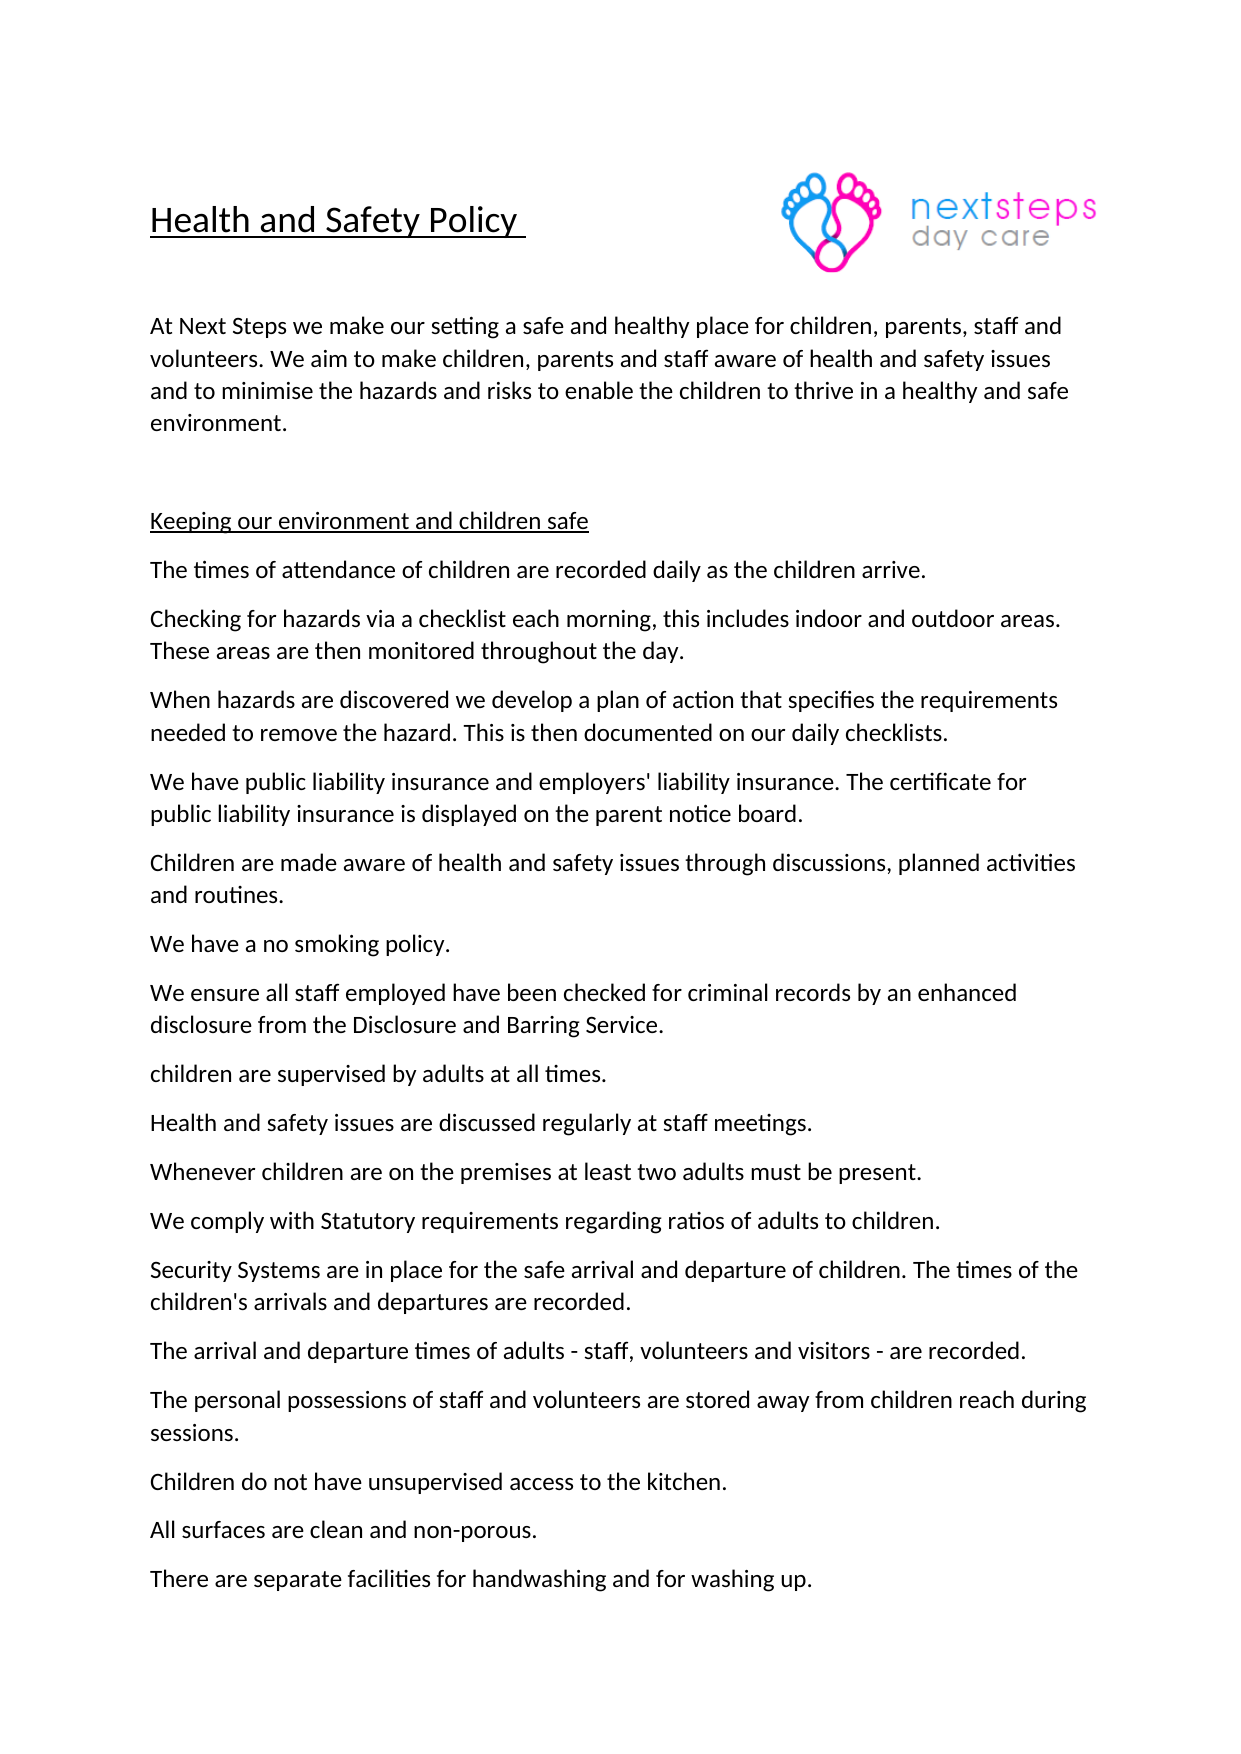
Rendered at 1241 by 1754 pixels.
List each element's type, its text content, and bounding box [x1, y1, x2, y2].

text We comply with Statutory requirements regarding ratios of adults to children. [150, 1205, 1090, 1236]
text Health and safety issues are discussed regularly at staff meetings. [150, 1107, 1090, 1138]
text At Next Steps we make our setting a safe and healthy place for children, parents, staff and volunteers. We aim to make children, parents and staff aware of health and safety issues and to minimise the hazards and risks to enable the children to thrive in a healthy and safe environment. [150, 311, 1090, 438]
text Children do not have unsupervised access to the kitchen. [150, 1466, 1090, 1496]
text Checking for hazards via a checklist each morning, this includes indoor and outdoor areas. These areas are then monitored throughout the day. [150, 603, 1090, 666]
text The times of attendance of children are recorded daily as the children arrive. [150, 554, 1090, 585]
text The arrival and departure times of adults - staff, volunteers and visitors - are recorded. [150, 1336, 1090, 1366]
text children are supervised by adults at all times. [150, 1058, 1090, 1089]
text Health and Safety Policy [150, 196, 796, 242]
text Security Systems are in place for the safe arrival and departure of children. The times of the children's arrivals and departures are recorded. [150, 1254, 1090, 1317]
text We ensure all staff employed have been checked for criminal records by an enhanced disclosure from the Disclosure and Barring Service. [150, 977, 1090, 1040]
text All surfaces are clean and non-porous. [150, 1515, 1090, 1545]
text We have public liability insurance and employers' liability insurance. The certificate for public liability insurance is displayed on the parent notice board. [150, 766, 1090, 828]
text We have a no smoking policy. [150, 928, 1090, 959]
text Whenever children are on the premises at least two adults must be present. [150, 1156, 1090, 1187]
text The personal possessions of staff and volunteers are stored away from children reach during sessions. [150, 1384, 1090, 1447]
text Keeping our environment and children safe [150, 505, 1090, 536]
text Children are made aware of health and safety issues through discussions, planned activities and routines. [150, 847, 1090, 910]
text There are separate facilities for handwashing and for washing up. [150, 1564, 1090, 1594]
text When hazards are discovered we develop a plan of action that specifies the requirements needed to remove the hazard. This is then documented on our daily checklists. [150, 684, 1090, 747]
